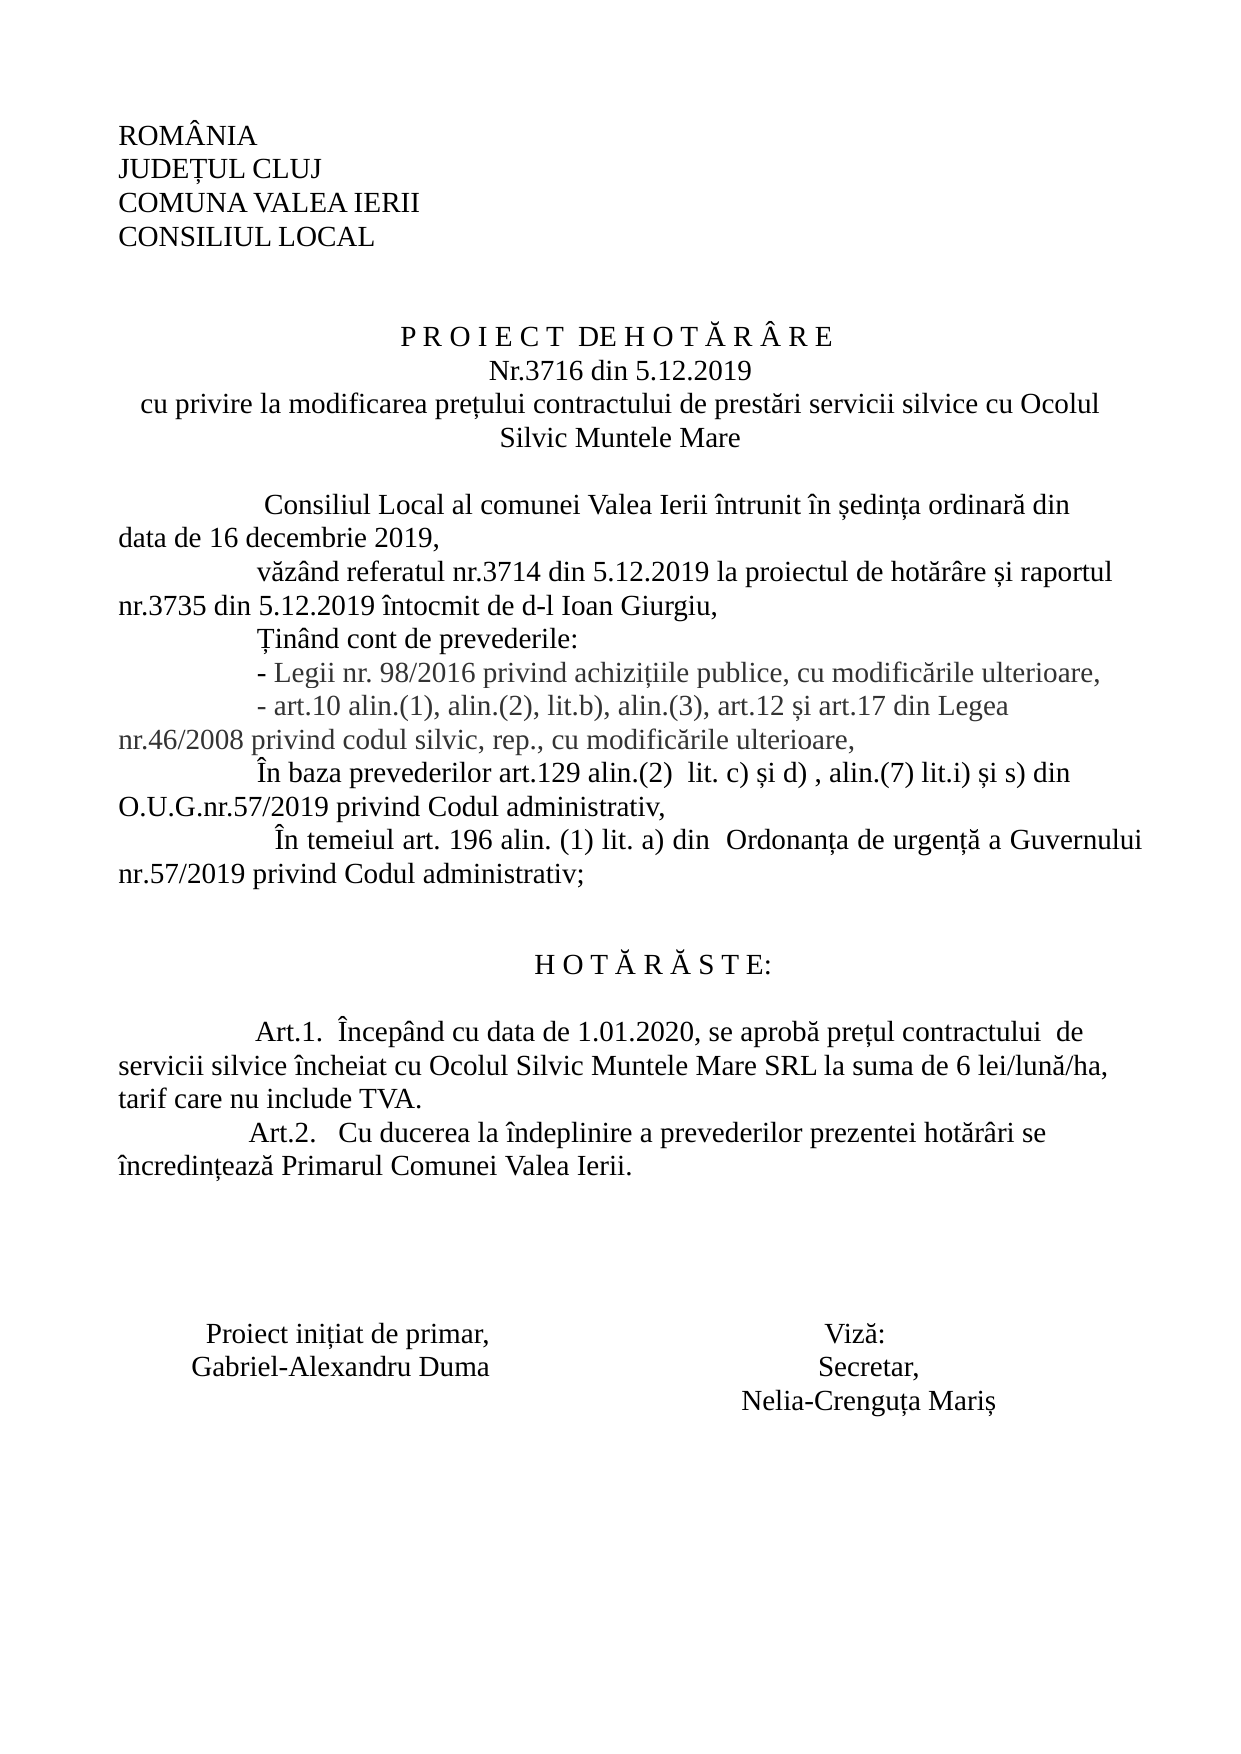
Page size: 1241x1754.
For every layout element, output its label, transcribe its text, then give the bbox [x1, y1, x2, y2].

text cu privire la modificarea prețului contractului de prestări servicii silvice cu Ocolul Silvic Muntele Mare [118, 386, 1122, 453]
text În baza prevederilor art.129 alin.(2) lit. c) și d) , alin.(7) lit.i) și s) din O.U.G.nr.57/2019 privind Codul administrativ, [118, 755, 1122, 822]
text Consiliul Local al comunei Valea Ierii întrunit în ședința ordinară din data de 16 decembrie 2019, [118, 487, 1122, 554]
text În temeiul art. 196 alin. (1) lit. a) din Ordonanța de urgență a Guvernului nr.57/2019 privind Codul administrativ; [118, 822, 1144, 889]
text Ținând cont de prevederile: [118, 621, 1122, 655]
text H O T Ă R Ă S T E: [118, 947, 1122, 981]
text Nr.3716 din 5.12.2019 [118, 353, 1122, 386]
text CONSILIUL LOCAL [118, 219, 1122, 252]
text - Legii nr. 98/2016 privind achizițiile publice, cu modificările ulterioare, [118, 655, 1122, 688]
text Art.2. Cu ducerea la îndeplinire a prevederilor prezentei hotărâri se încredințează Primarul Comunei Valea Ierii. [118, 1115, 1122, 1182]
text ROMÂNIA [118, 118, 1122, 152]
text P R O I E C T DE H O T Ă R Â R E [118, 319, 1122, 353]
text Art.1. Începând cu data de 1.01.2020, se aprobă prețul contractului de servicii silvice încheiat cu Ocolul Silvic Muntele Mare SRL la suma de 6 lei/lună/ha, tarif care nu include TVA. [118, 1014, 1122, 1115]
text JUDEȚUL CLUJ [118, 152, 1122, 185]
text Gabriel-Alexandru Duma Secretar, [118, 1349, 1122, 1383]
text văzând referatul nr.3714 din 5.12.2019 la proiectul de hotărâre și raportul nr.3735 din 5.12.2019 întocmit de d-l Ioan Giurgiu, [118, 554, 1122, 621]
text COMUNA VALEA IERII [118, 185, 1122, 219]
text Proiect inițiat de primar, Viză: [118, 1316, 1122, 1349]
text Nelia-Crenguța Mariș [118, 1383, 1122, 1417]
text - art.10 alin.(1), alin.(2), lit.b), alin.(3), art.12 și art.17 din Legea nr.46/2008 privind codul silvic, rep., cu modificările ulterioare, [118, 688, 1122, 755]
